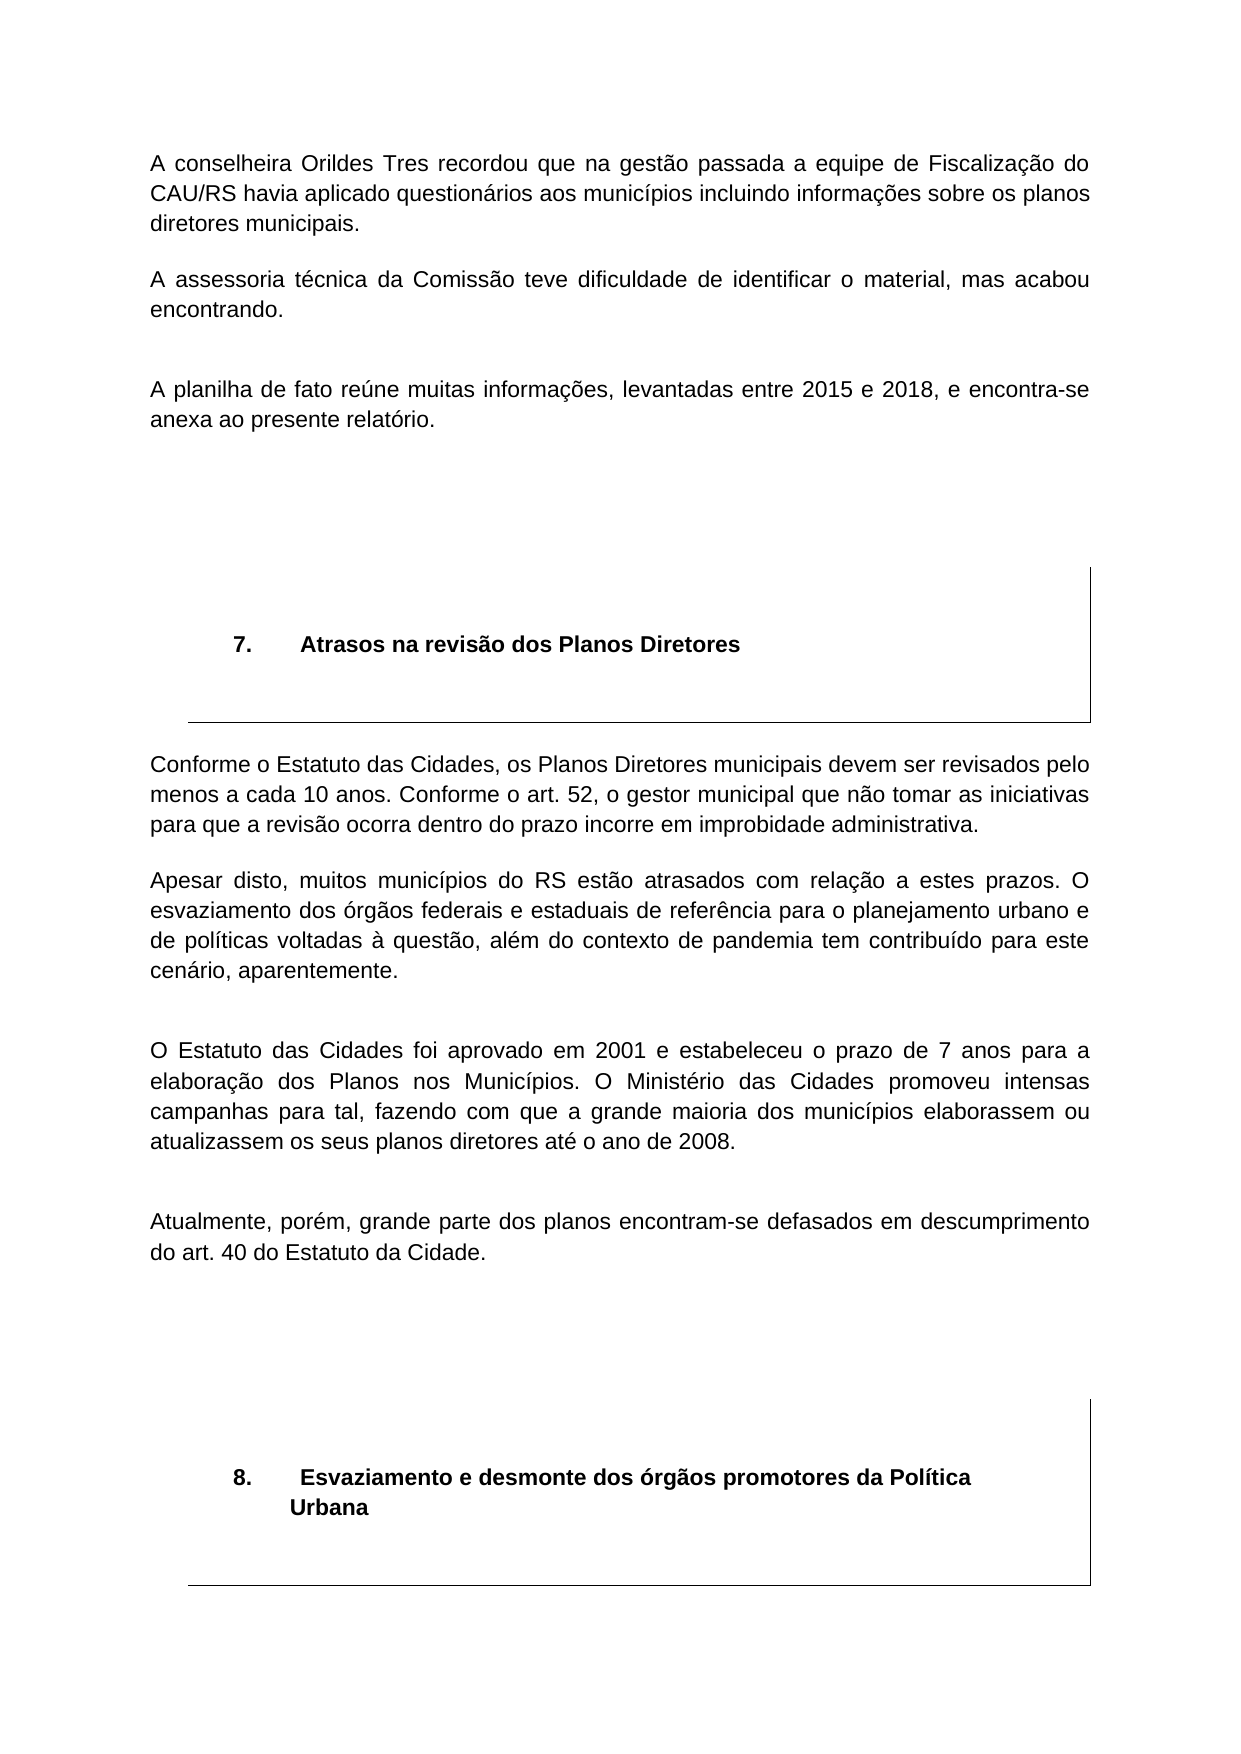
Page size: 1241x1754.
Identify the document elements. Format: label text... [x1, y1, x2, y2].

list Esvaziamento e desmonte dos órgãos promotores da Política Urbana [187, 1399, 1090, 1585]
text Conforme o Estatuto das Cidades, os Planos Diretores municipais devem ser revisados pelo menos a cada 10 anos. Conforme o art. 52, o gestor municipal que não tomar as iniciativas para que a revisão ocorra dentro do prazo incorre em improbidade administrativa. [150, 751, 1091, 838]
text A conselheira Orildes Tres recordou que na gestão passada a equipe de Fiscalização do CAU/RS havia aplicado questionários aos municípios incluindo informações sobre os planos diretores municipais. [150, 150, 1091, 237]
text A planilha de fato reúne muitas informações, levantadas entre 2015 e 2018, e encontra-se anexa ao presente relatório. [150, 376, 1091, 433]
list Atrasos na revisão dos Planos Diretores [187, 567, 1090, 722]
text A assessoria técnica da Comissão teve dificuldade de identificar o material, mas acabou encontrando. [150, 266, 1091, 322]
text Apesar disto, muitos municípios do RS estão atrasados com relação a estes prazos. O esvaziamento dos órgãos federais e estaduais de referência para o planejamento urbano e de políticas voltadas à questão, além do contexto de pandemia tem contribuído para este cenário, aparentemente. [150, 867, 1091, 984]
text Atualmente, porém, grande parte dos planos encontram-se defasados em descumprimento do art. 40 do Estatuto da Cidade. [150, 1208, 1091, 1265]
text O Estatuto das Cidades foi aprovado em 2001 e estabeleceu o prazo de 7 anos para a elaboração dos Planos nos Municípios. O Ministério das Cidades promoveu intensas campanhas para tal, fazendo com que a grande maioria dos municípios elaborassem ou atualizassem os seus planos diretores até o ano de 2008. [150, 1037, 1091, 1154]
